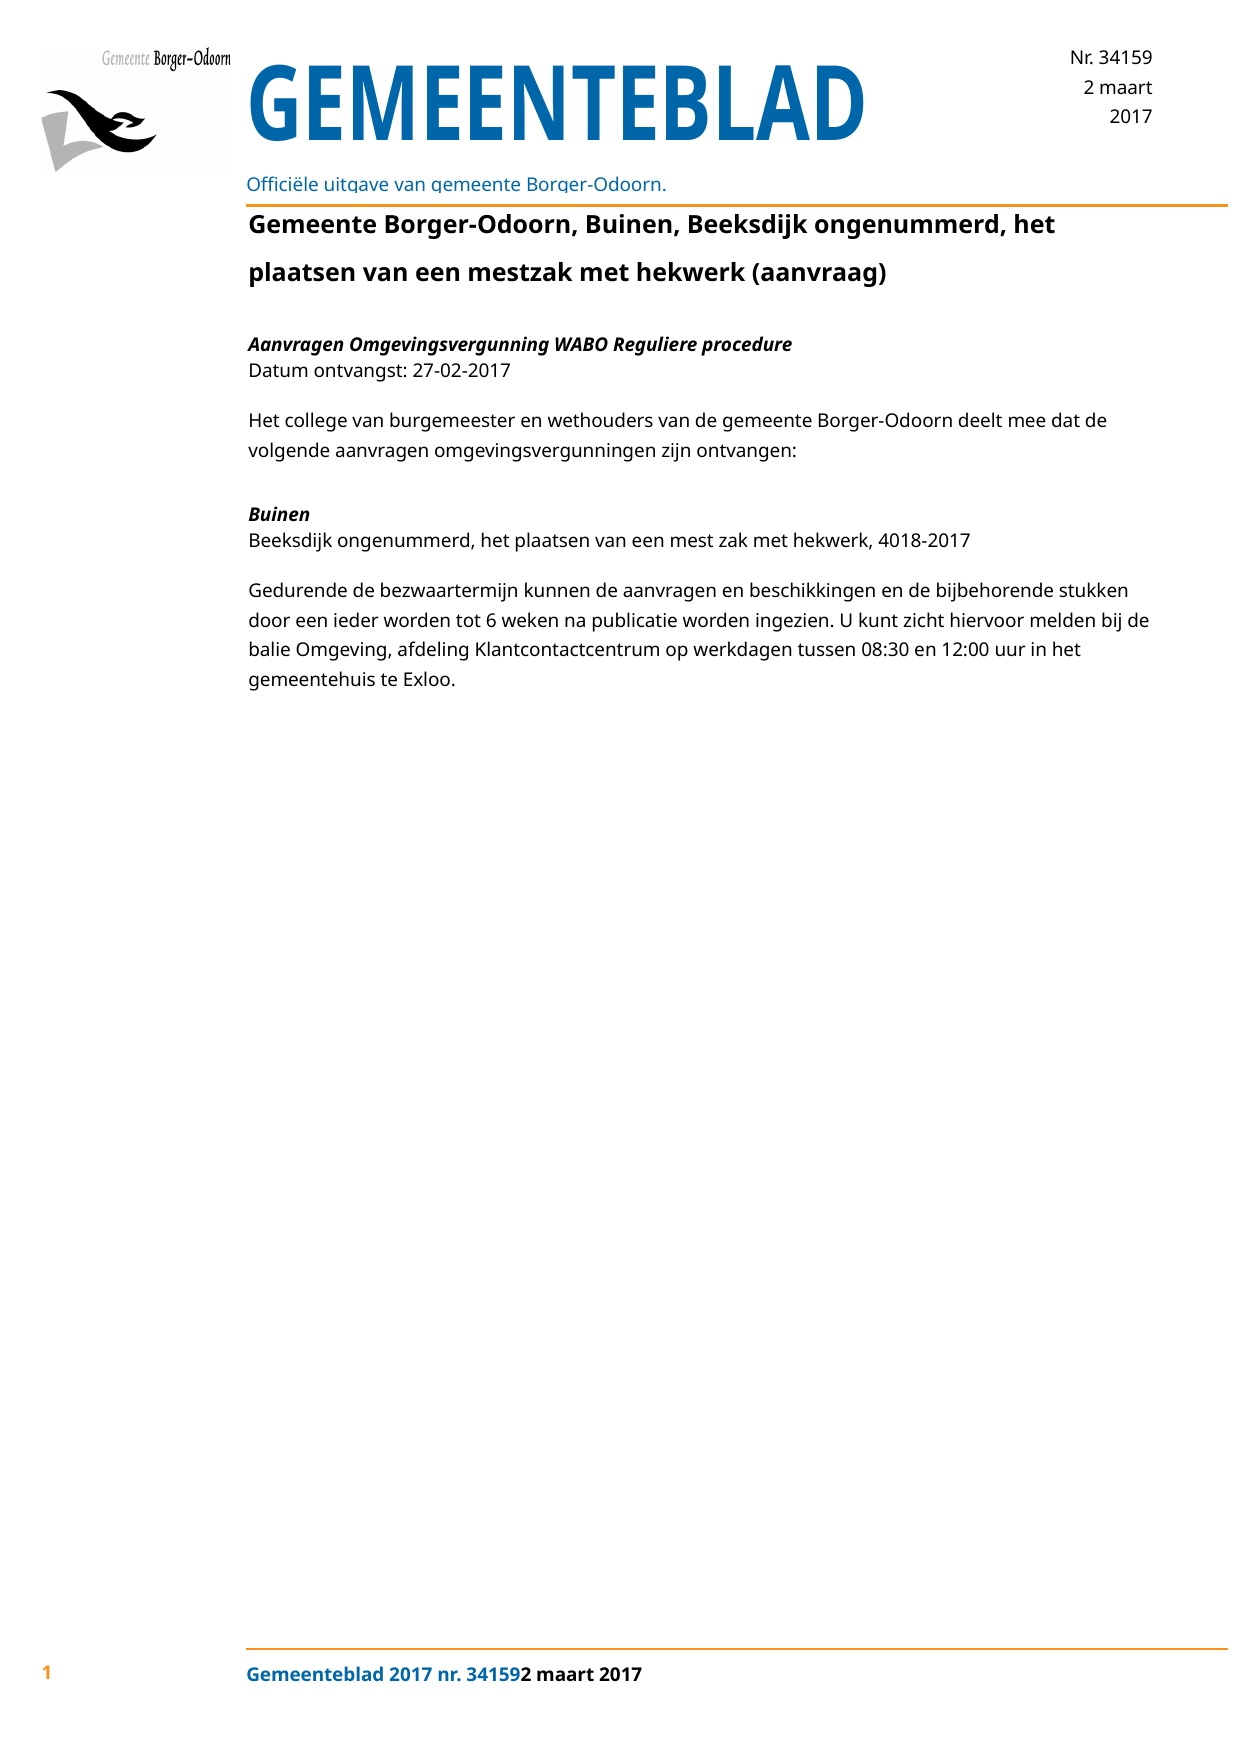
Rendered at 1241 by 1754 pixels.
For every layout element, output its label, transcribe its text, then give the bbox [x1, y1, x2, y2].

text Beeksdijk ongenummerd, het plaatsen van een mest zak met hekwerk, 4018-2017 [248, 527, 1152, 553]
text Gedurende de bezwaartermijn kunnen de aanvragen en beschikkingen en de bijbehorende stukken door een ieder worden tot 6 weken na publicatie worden ingezien. U kunt zicht hiervoor melden bij de balie Omgeving, afdeling Klantcontactcentrum op werkdagen tussen 08:30 en 12:00 uur in het gemeentehuis te Exloo. [248, 577, 1152, 692]
picture [41, 47, 231, 172]
text Gemeente Borger-Odoorn, Buinen, Beeksdijk ongenummerd, het plaatsen van een mestzak met hekwerk (aanvraag) [248, 207, 1152, 288]
text Aanvragen Omgevingsvergunning WABO Reguliere procedure [248, 331, 1152, 357]
text Buinen [248, 501, 1152, 527]
text Het college van burgemeester en wethouders van de gemeente Borger-Odoorn deelt mee dat de volgende aanvragen omgevingsvergunningen zijn ontvangen: [248, 408, 1152, 463]
text Datum ontvangst: 27-02-2017 [248, 357, 1152, 383]
